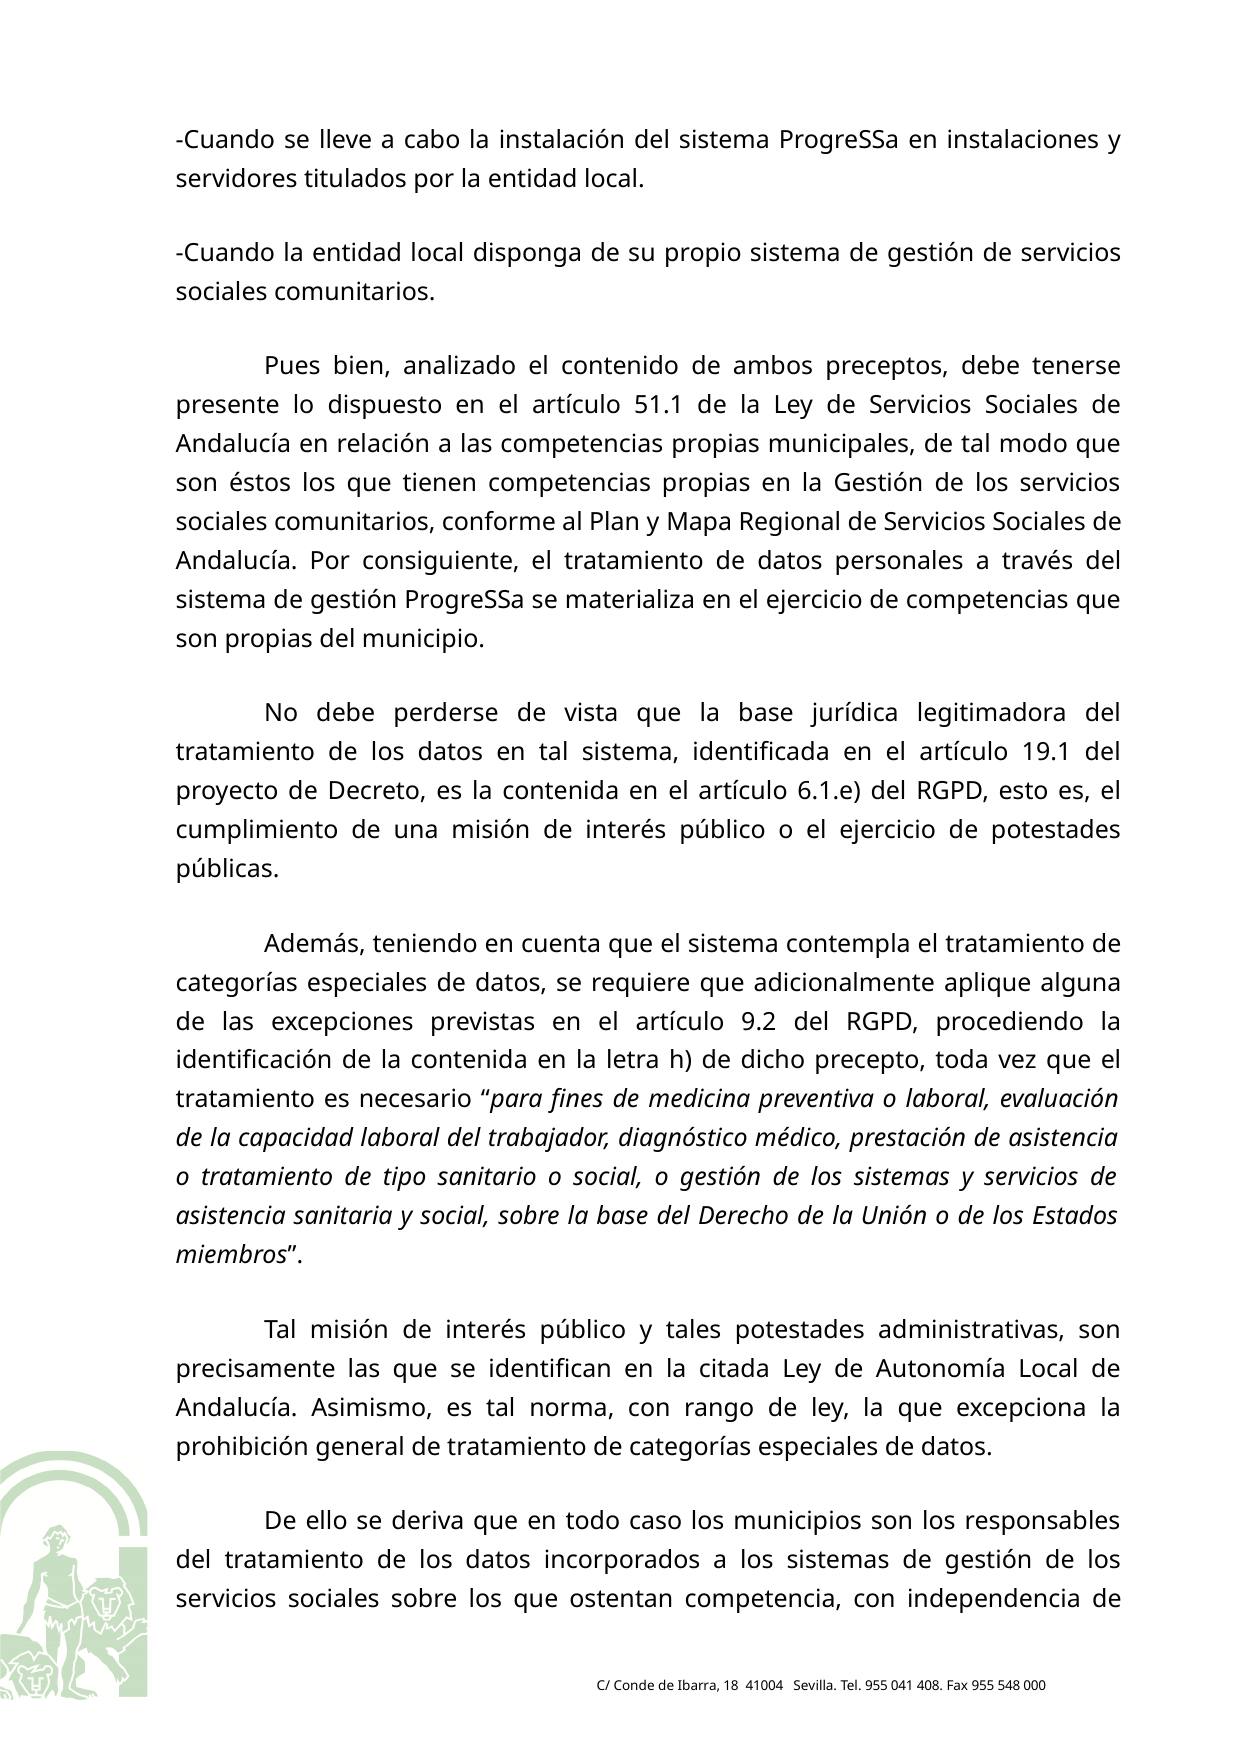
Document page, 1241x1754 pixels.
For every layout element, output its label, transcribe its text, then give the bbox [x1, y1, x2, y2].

text De ello se deriva que en todo caso los municipios son los responsables del tratamiento de los datos incorporados a los sistemas de gestión de los servicios sociales sobre los que ostentan competencia, con independencia de [175, 1503, 1122, 1615]
text Además, teniendo en cuenta que el sistema contempla el tratamiento de categorías especiales de datos, se requiere que adicionalmente aplique alguna de las excepciones previstas en el artículo 9.2 del RGPD, procediendo la identificación de la contenida en la letra h) de dicho precepto, toda vez que el tratamiento es necesario “para fines de medicina preventiva o laboral, evaluación de la capacidad laboral del trabajador, diagnóstico médico, prestación de asistencia o tratamiento de tipo sanitario o social, o gestión de los sistemas y servicios de asistencia sanitaria y social, sobre la base del Derecho de la Unión o de los Estados miembros”. [175, 926, 1122, 1271]
text No debe perderse de vista que la base jurídica legitimadora del tratamiento de los datos en tal sistema, identificada en el artículo 19.1 del proyecto de Decreto, es la contenida en el artículo 6.1.e) del RGPD, esto es, el cumplimiento de una misión de interés público o el ejercicio de potestades públicas. [175, 695, 1122, 885]
text Pues bien, analizado el contenido de ambos preceptos, debe tenerse presente lo dispuesto en el artículo 51.1 de la Ley de Servicios Sociales de Andalucía en relación a las competencias propias municipales, de tal modo que son éstos los que tienen competencias propias en la Gestión de los servicios sociales comunitarios, conforme al Plan y Mapa Regional de Servicios Sociales de Andalucía. Por consiguiente, el tratamiento de datos personales a través del sistema de gestión ProgreSSa se materializa en el ejercicio de competencias que son propias del municipio. [175, 348, 1122, 655]
list -Cuando se lleve a cabo la instalación del sistema ProgreSSa en instalaciones y servidores titulados por la entidad local. [175, 122, 1122, 194]
list -Cuando la entidad local disponga de su propio sistema de gestión de servicios sociales comunitarios. [175, 235, 1122, 308]
text Tal misión de interés público y tales potestades administrativas, son precisamente las que se identifican en la citada Ley de Autonomía Local de Andalucía. Asimismo, es tal norma, con rango de ley, la que excepciona la prohibición general de tratamiento de categorías especiales de datos. [175, 1312, 1122, 1462]
